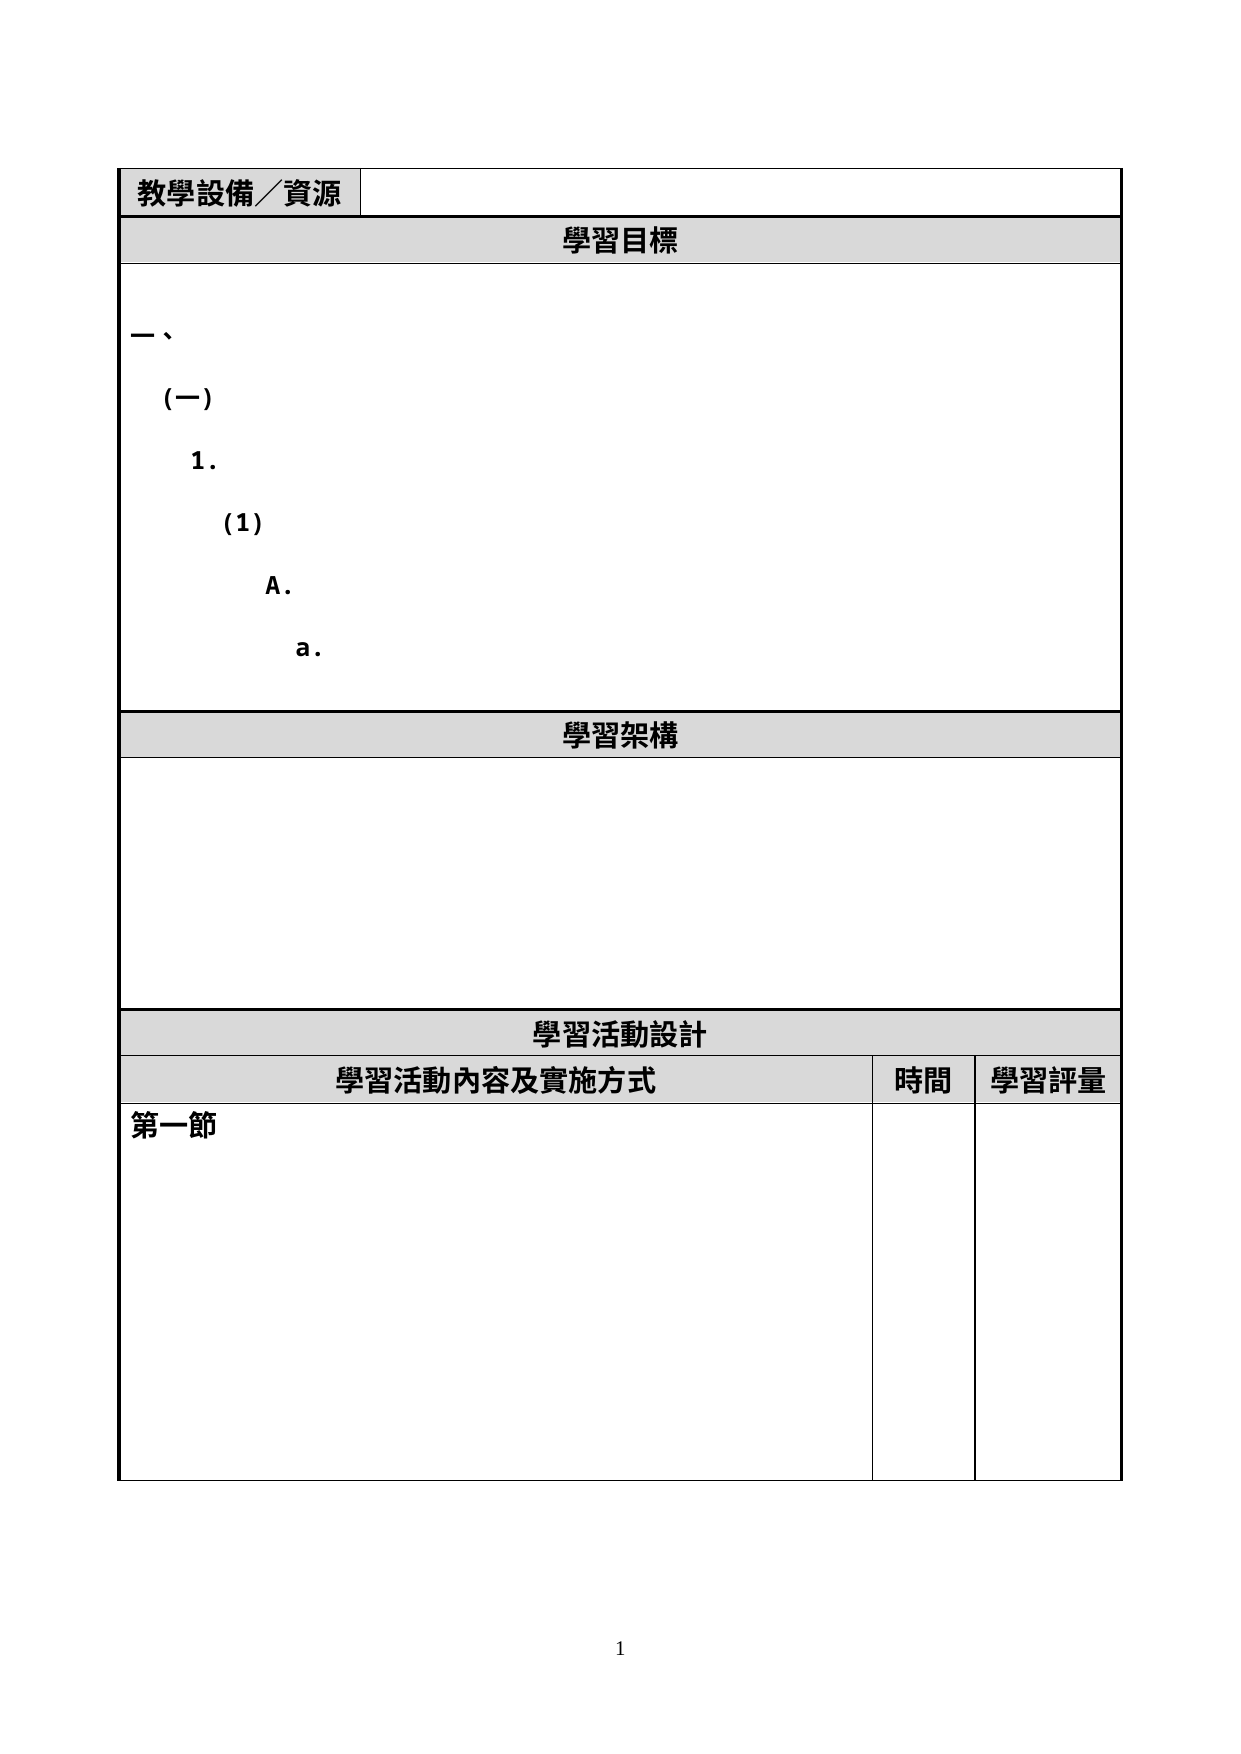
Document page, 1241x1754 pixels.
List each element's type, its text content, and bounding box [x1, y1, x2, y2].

table_cell [976, 1104, 1120, 1480]
table_cell 學習目標 [121, 218, 1120, 262]
table_cell [121, 758, 1120, 1008]
table_cell [873, 1104, 974, 1480]
table_cell 學習評量 [976, 1056, 1120, 1102]
table_cell 一、 (一) 1. (1) A. a. [121, 264, 1120, 709]
table_cell 學習架構 [121, 713, 1120, 757]
table_cell 第一節 [121, 1104, 872, 1480]
table_cell 教學設備／資源 [121, 169, 360, 215]
table_cell 學習活動設計 [121, 1011, 1120, 1055]
table_cell 學習活動內容及實施方式 [121, 1056, 872, 1102]
table_cell [361, 169, 1120, 215]
table_cell 時間 [873, 1056, 974, 1102]
